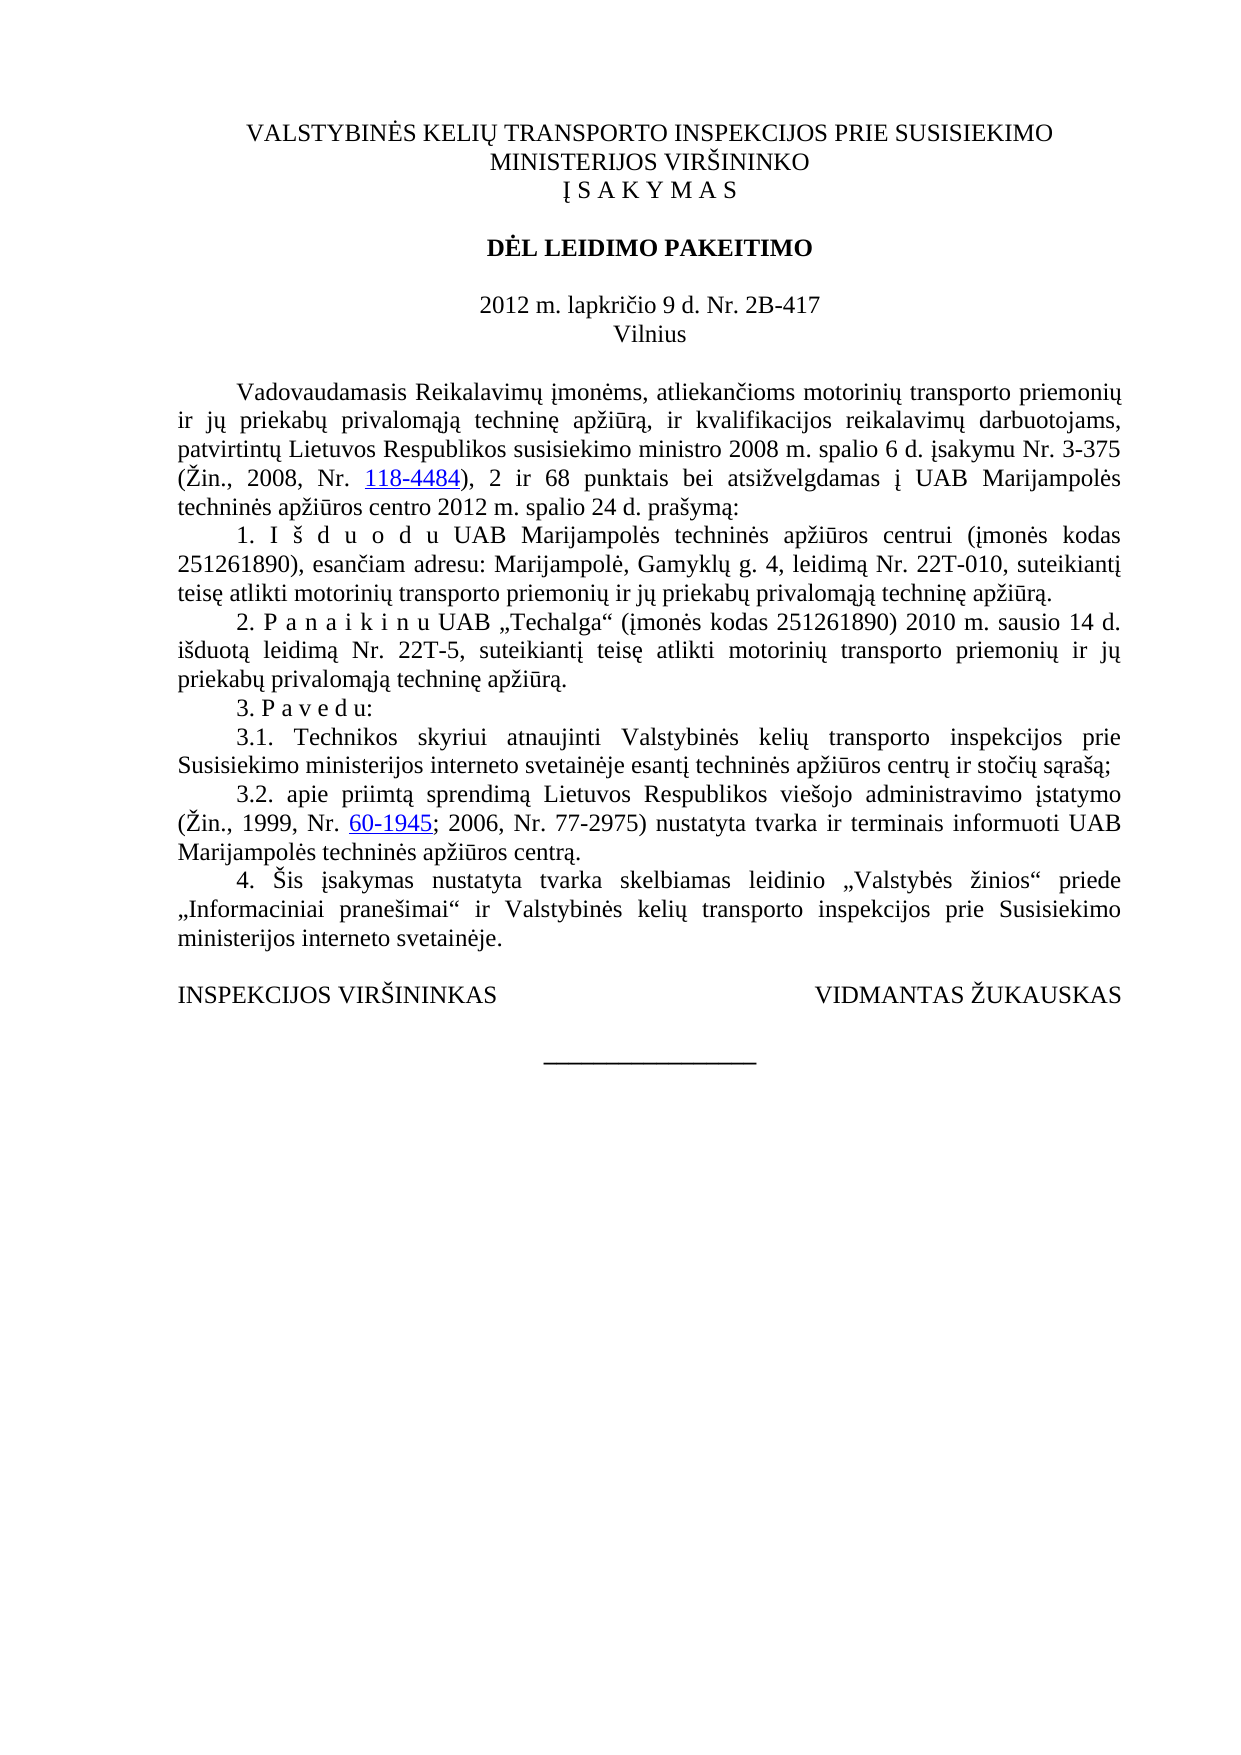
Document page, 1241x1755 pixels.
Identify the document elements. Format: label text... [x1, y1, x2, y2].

text 2012 m. lapkričio 9 d. Nr. 2B-417 [177, 291, 1122, 319]
text _________________ [177, 1038, 1122, 1067]
text VALSTYBINĖS KELIŲ TRANSPORTO INSPEKCIJOS PRIE SUSISIEKIMO MINISTERIJOS VIRŠININKO [177, 118, 1122, 176]
text Vilnius [177, 319, 1122, 348]
text Į S A K Y M A S [177, 176, 1122, 204]
text Vadovaudamasis Reikalavimų įmonėms, atliekančioms motorinių transporto priemonių ir jų priekabų privalomąją techninę apžiūrą, ir kvalifikacijos reikalavimų darbuotojams, patvirtintų Lietuvos Respublikos susisiekimo ministro 2008 m. spalio 6 d. įsakymu Nr. 3-375 (Žin., 2008, Nr. 118-4484), 2 ir 68 punktais bei atsižvelgdamas į UAB Marijampolės techninės apžiūros centro 2012 m. spalio 24 d. prašymą: [177, 377, 1122, 521]
text INSPEKCIJOS VIRŠININKAS VIDMANTAS ŽUKAUSKAS [177, 981, 1122, 1009]
text 2. P a n a i k i n u UAB „Techalga“ (įmonės kodas 251261890) 2010 m. sausio 14 d. išduotą leidimą Nr. 22T-5, suteikiantį teisę atlikti motorinių transporto priemonių ir jų priekabų privalomąją techninę apžiūrą. [177, 607, 1122, 693]
text 3.1. Technikos skyriui atnaujinti Valstybinės kelių transporto inspekcijos prie Susisiekimo ministerijos interneto svetainėje esantį techninės apžiūros centrų ir stočių sąrašą; [177, 722, 1122, 779]
text 3. P a v e d u: [177, 693, 1122, 722]
text 4. Šis įsakymas nustatyta tvarka skelbiamas leidinio „Valstybės žinios“ priede „Informaciniai pranešimai“ ir Valstybinės kelių transporto inspekcijos prie Susisiekimo ministerijos interneto svetainėje. [177, 866, 1122, 952]
text 1. I š d u o d u UAB Marijampolės techninės apžiūros centrui (įmonės kodas 251261890), esančiam adresu: Marijampolė, Gamyklų g. 4, leidimą Nr. 22T-010, suteikiantį teisę atlikti motorinių transporto priemonių ir jų priekabų privalomąją techninę apžiūrą. [177, 521, 1122, 607]
text 3.2. apie priimtą sprendimą Lietuvos Respublikos viešojo administravimo įstatymo (Žin., 1999, Nr. 60-1945; 2006, Nr. 77-2975) nustatyta tvarka ir terminais informuoti UAB Marijampolės techninės apžiūros centrą. [177, 779, 1122, 866]
text DĖL LEIDIMO PAKEITIMO [177, 233, 1122, 262]
